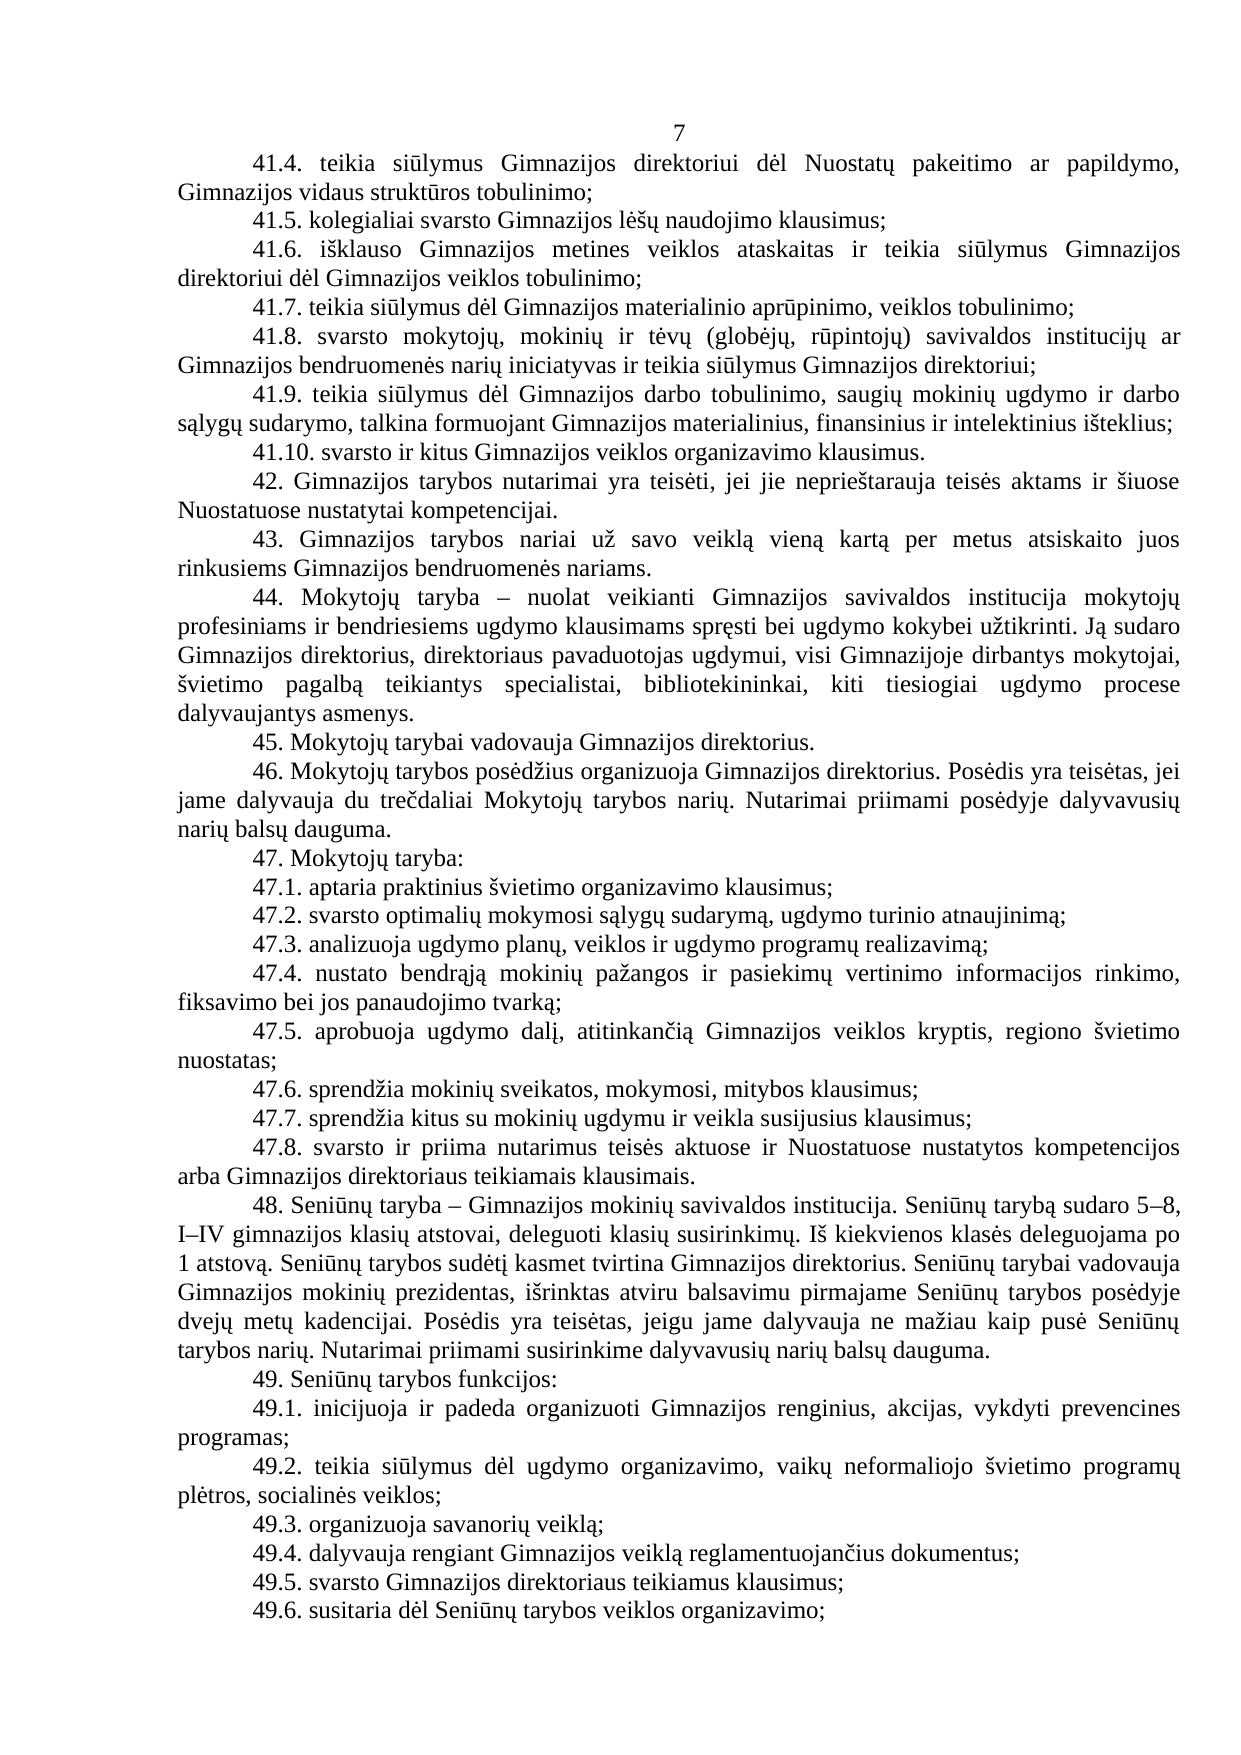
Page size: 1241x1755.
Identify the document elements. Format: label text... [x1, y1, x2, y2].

text 49.5. svarsto Gimnazijos direktoriaus teikiamus klausimus; [177, 1567, 1181, 1595]
text 41.4. teikia siūlymus Gimnazijos direktoriui dėl Nuostatų pakeitimo ar papildymo, Gimnazijos vidaus struktūros tobulinimo; [177, 148, 1181, 205]
text 47.4. nustato bendrąją mokinių pažangos ir pasiekimų vertinimo informacijos rinkimo, fiksavimo bei jos panaudojimo tvarką; [177, 958, 1181, 1016]
text 49. Seniūnų tarybos funkcijos: [177, 1364, 1181, 1393]
text 47.1. aptaria praktinius švietimo organizavimo klausimus; [177, 872, 1181, 900]
text 41.5. kolegialiai svarsto Gimnazijos lėšų naudojimo klausimus; [177, 206, 1181, 234]
text 49.6. susitaria dėl Seniūnų tarybos veiklos organizavimo; [177, 1596, 1181, 1624]
text 47.7. sprendžia kitus su mokinių ugdymu ir veikla susijusius klausimus; [177, 1103, 1181, 1132]
text 46. Mokytojų tarybos posėdžius organizuoja Gimnazijos direktorius. Posėdis yra teisėtas, jei jame dalyvauja du trečdaliai Mokytojų tarybos narių. Nutarimai priimami posėdyje dalyvavusių narių balsų dauguma. [177, 756, 1181, 842]
text 47.3. analizuoja ugdymo planų, veiklos ir ugdymo programų realizavimą; [177, 929, 1181, 958]
text 41.9. teikia siūlymus dėl Gimnazijos darbo tobulinimo, saugių mokinių ugdymo ir darbo sąlygų sudarymo, talkina formuojant Gimnazijos materialinius, finansinius ir intelektinius išteklius; [177, 379, 1181, 437]
text 47.2. svarsto optimalių mokymosi sąlygų sudarymą, ugdymo turinio atnaujinimą; [177, 901, 1181, 929]
text 49.1. inicijuoja ir padeda organizuoti Gimnazijos renginius, akcijas, vykdyti prevencines programas; [177, 1393, 1181, 1451]
text 47.6. sprendžia mokinių sveikatos, mokymosi, mitybos klausimus; [177, 1074, 1181, 1103]
text 41.6. išklauso Gimnazijos metines veiklos ataskaitas ir teikia siūlymus Gimnazijos direktoriui dėl Gimnazijos veiklos tobulinimo; [177, 234, 1181, 292]
text 49.2. teikia siūlymus dėl ugdymo organizavimo, vaikų neformaliojo švietimo programų plėtros, socialinės veiklos; [177, 1451, 1181, 1508]
text 49.4. dalyvauja rengiant Gimnazijos veiklą reglamentuojančius dokumentus; [177, 1538, 1181, 1566]
text 48. Seniūnų taryba – Gimnazijos mokinių savivaldos institucija. Seniūnų tarybą sudaro 5–8, I–IV gimnazijos klasių atstovai, deleguoti klasių susirinkimų. Iš kiekvienos klasės deleguojama po 1 atstovą. Seniūnų tarybos sudėtį kasmet tvirtina Gimnazijos direktorius. Seniūnų tarybai vadovauja Gimnazijos mokinių prezidentas, išrinktas atviru balsavimu pirmajame Seniūnų tarybos posėdyje dvejų metų kadencijai. Posėdis yra teisėtas, jeigu jame dalyvauja ne mažiau kaip pusė Seniūnų tarybos narių. Nutarimai priimami susirinkime dalyvavusių narių balsų dauguma. [177, 1190, 1181, 1364]
text 41.7. teikia siūlymus dėl Gimnazijos materialinio aprūpinimo, veiklos tobulinimo; [177, 292, 1181, 321]
text 44. Mokytojų taryba – nuolat veikianti Gimnazijos savivaldos institucija mokytojų profesiniams ir bendriesiems ugdymo klausimams spręsti bei ugdymo kokybei užtikrinti. Ją sudaro Gimnazijos direktorius, direktoriaus pavaduotojas ugdymui, visi Gimnazijoje dirbantys mokytojai, švietimo pagalbą teikiantys specialistai, bibliotekininkai, kiti tiesiogiai ugdymo procese dalyvaujantys asmenys. [177, 582, 1181, 727]
text 47.5. aprobuoja ugdymo dalį, atitinkančią Gimnazijos veiklos kryptis, regiono švietimo nuostatas; [177, 1016, 1181, 1074]
text 45. Mokytojų tarybai vadovauja Gimnazijos direktorius. [177, 727, 1181, 756]
text 42. Gimnazijos tarybos nutarimai yra teisėti, jei jie neprieštarauja teisės aktams ir šiuose Nuostatuose nustatytai kompetencijai. [177, 466, 1181, 524]
text 41.8. svarsto mokytojų, mokinių ir tėvų (globėjų, rūpintojų) savivaldos institucijų ar Gimnazijos bendruomenės narių iniciatyvas ir teikia siūlymus Gimnazijos direktoriui; [177, 321, 1181, 379]
text 41.10. svarsto ir kitus Gimnazijos veiklos organizavimo klausimus. [177, 437, 1181, 466]
text 49.3. organizuoja savanorių veiklą; [177, 1509, 1181, 1537]
text 43. Gimnazijos tarybos nariai už savo veiklą vieną kartą per metus atsiskaito juos rinkusiems Gimnazijos bendruomenės nariams. [177, 524, 1181, 582]
text 47.8. svarsto ir priima nutarimus teisės aktuose ir Nuostatuose nustatytos kompetencijos arba Gimnazijos direktoriaus teikiamais klausimais. [177, 1132, 1181, 1190]
text 47. Mokytojų taryba: [177, 843, 1181, 871]
